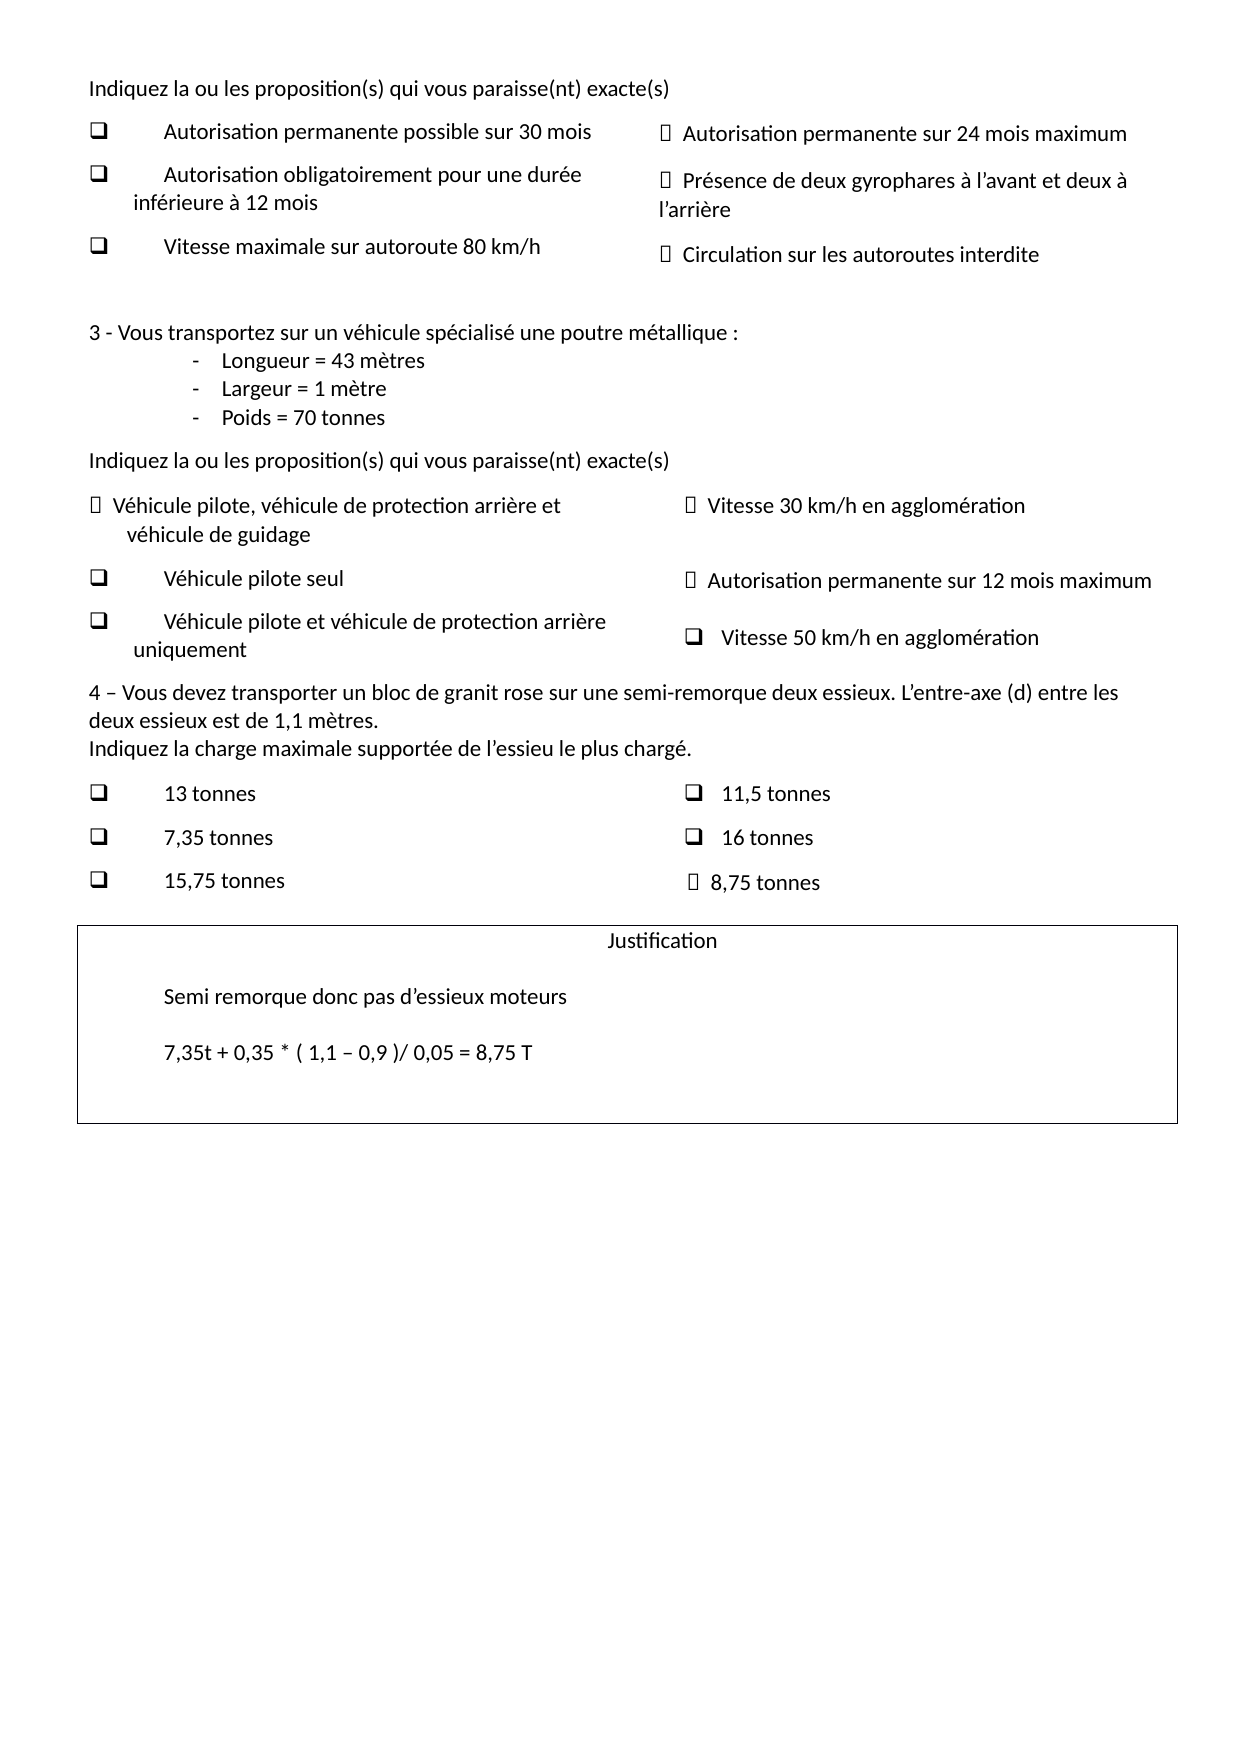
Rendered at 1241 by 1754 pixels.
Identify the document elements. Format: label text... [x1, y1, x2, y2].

table_header Autorisation permanente possible sur 30 mois Autorisation obligatoirement pour une durée inférieure à 12 mois Vitesse maximale sur autoroute 80 km/h [78, 117, 650, 288]
text - Poids = 70 tonnes [192, 403, 1137, 431]
text 3 - Vous transportez sur un véhicule spécialisé une poutre métallique : [89, 318, 1137, 347]
text Indiquez la ou les proposition(s) qui vous paraisse(nt) exacte(s) [89, 74, 1137, 102]
table_cell Justification Semi remorque donc pas d’essieux moteurs 7,35t + 0,35 * ( 1,1 – 0,9 )/ 0,05 = 8,75 T [78, 926, 1177, 1122]
text 4 – Vous devez transporter un bloc de granit rose sur une semi-remorque deux essieux. L’entre-axe (d) entre les deux essieux est de 1,1 mètres. [89, 678, 1137, 734]
table_header  Véhicule pilote, véhicule de protection arrière et véhicule de guidage Véhicule pilote seul Véhicule pilote et véhicule de protection arrière uniquement [78, 489, 635, 663]
text Indiquez la ou les proposition(s) qui vous paraisse(nt) exacte(s) [89, 446, 1137, 474]
text - Largeur = 1 mètre [192, 374, 1137, 403]
text Indiquez la charge maximale supportée de l’essieu le plus chargé. [89, 734, 1137, 763]
table_header 11,5 tonnes 16 tonnes  8,75 tonnes [635, 779, 1178, 925]
table_header 13 tonnes 7,35 tonnes 15,75 tonnes [78, 779, 635, 925]
table_header  Vitesse 30 km/h en agglomération  Autorisation permanente sur 12 mois maximum Vitesse 50 km/h en agglomération [635, 489, 1178, 663]
table_header  Autorisation permanente sur 24 mois maximum  Présence de deux gyrophares à l’avant et deux à l’arrière  Circulation sur les autoroutes interdite [650, 117, 1193, 288]
text - Longueur = 43 mètres [192, 347, 1137, 374]
